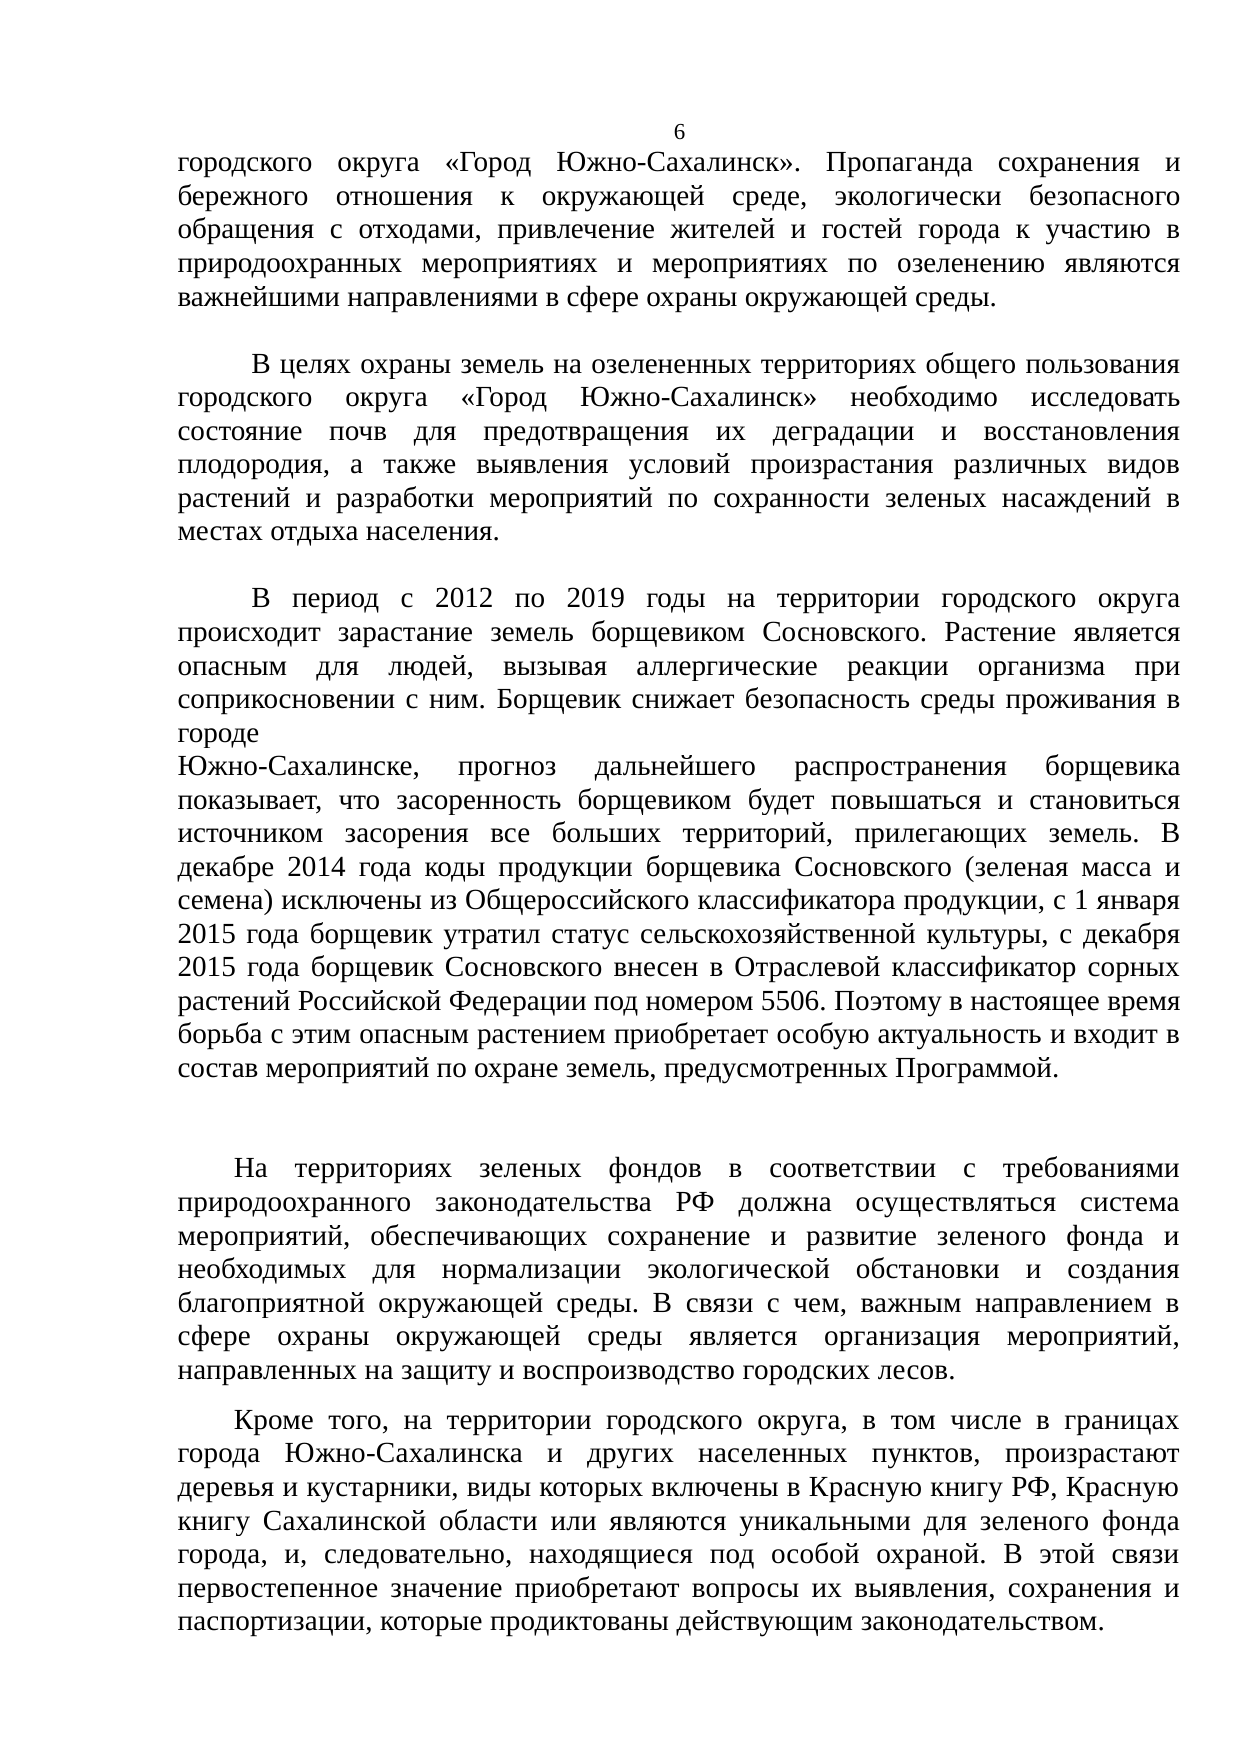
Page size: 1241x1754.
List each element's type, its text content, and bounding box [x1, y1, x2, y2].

text Кроме того, на территории городского округа, в том числе в границах города Южно-Сахалинска и других населенных пунктов, произрастают деревья и кустарники, виды которых включены в Красную книгу РФ, Красную книгу Сахалинской области или являются уникальными для зеленого фонда города, и, следовательно, находящиеся под особой охраной. В этой связи первостепенное значение приобретают вопросы их выявления, сохранения и паспортизации, которые продиктованы действующим законодательством. [177, 1402, 1181, 1637]
text городского округа «Город Южно-Сахалинск». Пропаганда сохранения и бережного отношения к окружающей среде, экологически безопасного обращения с отходами, привлечение жителей и гостей города к участию в природоохранных мероприятиях и мероприятиях по озеленению являются важнейшими направлениями в сфере охраны окружающей среды. [177, 144, 1181, 312]
text В период с 2012 по 2019 годы на территории городского округа происходит зарастание земель борщевиком Сосновского. Растение является опасным для людей, вызывая аллергические реакции организма при соприкосновении с ним. Борщевик снижает безопасность среды проживания в городе Южно-Сахалинске, прогноз дальнейшего распространения борщевика показывает, что засоренность борщевиком будет повышаться и становиться источником засорения все больших территорий, прилегающих земель. В декабре 2014 года коды продукции борщевика Сосновского (зеленая масса и семена) исключены из Общероссийского классификатора продукции, с 1 января 2015 года борщевик утратил статус сельскохозяйственной культуры, с декабря 2015 года борщевик Сосновского внесен в Отраслевой классификатор сорных растений Российской Федерации под номером 5506. Поэтому в настоящее время борьба с этим опасным растением приобретает особую актуальность и входит в состав мероприятий по охране земель, предусмотренных Программой. [177, 581, 1181, 1084]
text В целях охраны земель на озелененных территориях общего пользования городского округа «Город Южно-Сахалинск» необходимо исследовать состояние почв для предотвращения их деградации и восстановления плодородия, а также выявления условий произрастания различных видов растений и разработки мероприятий по сохранности зеленых насаждений в местах отдыха населения. [177, 346, 1181, 547]
text На территориях зеленых фондов в соответствии с требованиями природоохранного законодательства РФ должна осуществляться система мероприятий, обеспечивающих сохранение и развитие зеленого фонда и необходимых для нормализации экологической обстановки и создания благоприятной окружающей среды. В связи с чем, важным направлением в сфере охраны окружающей среды является организация мероприятий, направленных на защиту и воспроизводство городских лесов. [177, 1151, 1181, 1385]
